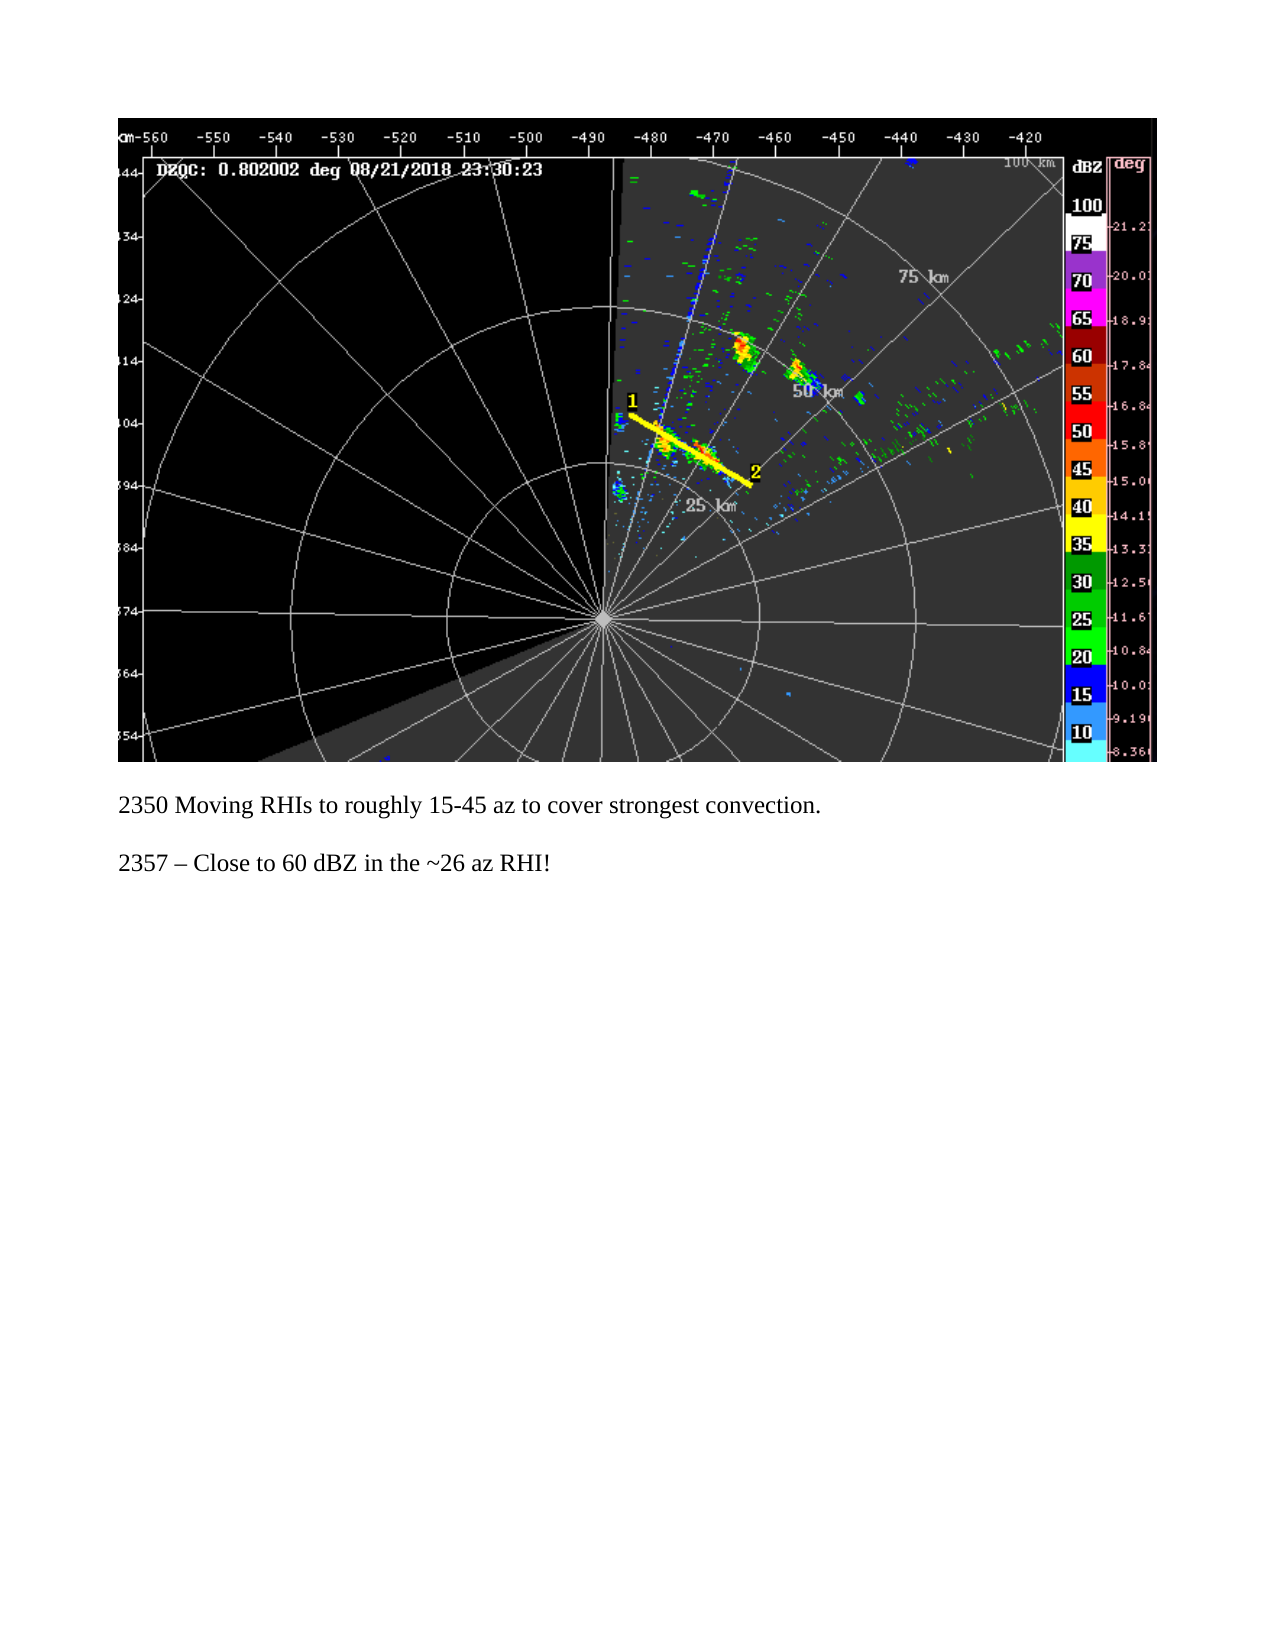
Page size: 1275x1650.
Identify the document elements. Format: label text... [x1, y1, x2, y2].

text 2357 – Close to 60 dBZ in the ~26 az RHI! [118, 848, 1157, 877]
picture [118, 118, 1157, 762]
text 2350 Moving RHIs to roughly 15-45 az to cover strongest convection. [118, 791, 1157, 819]
